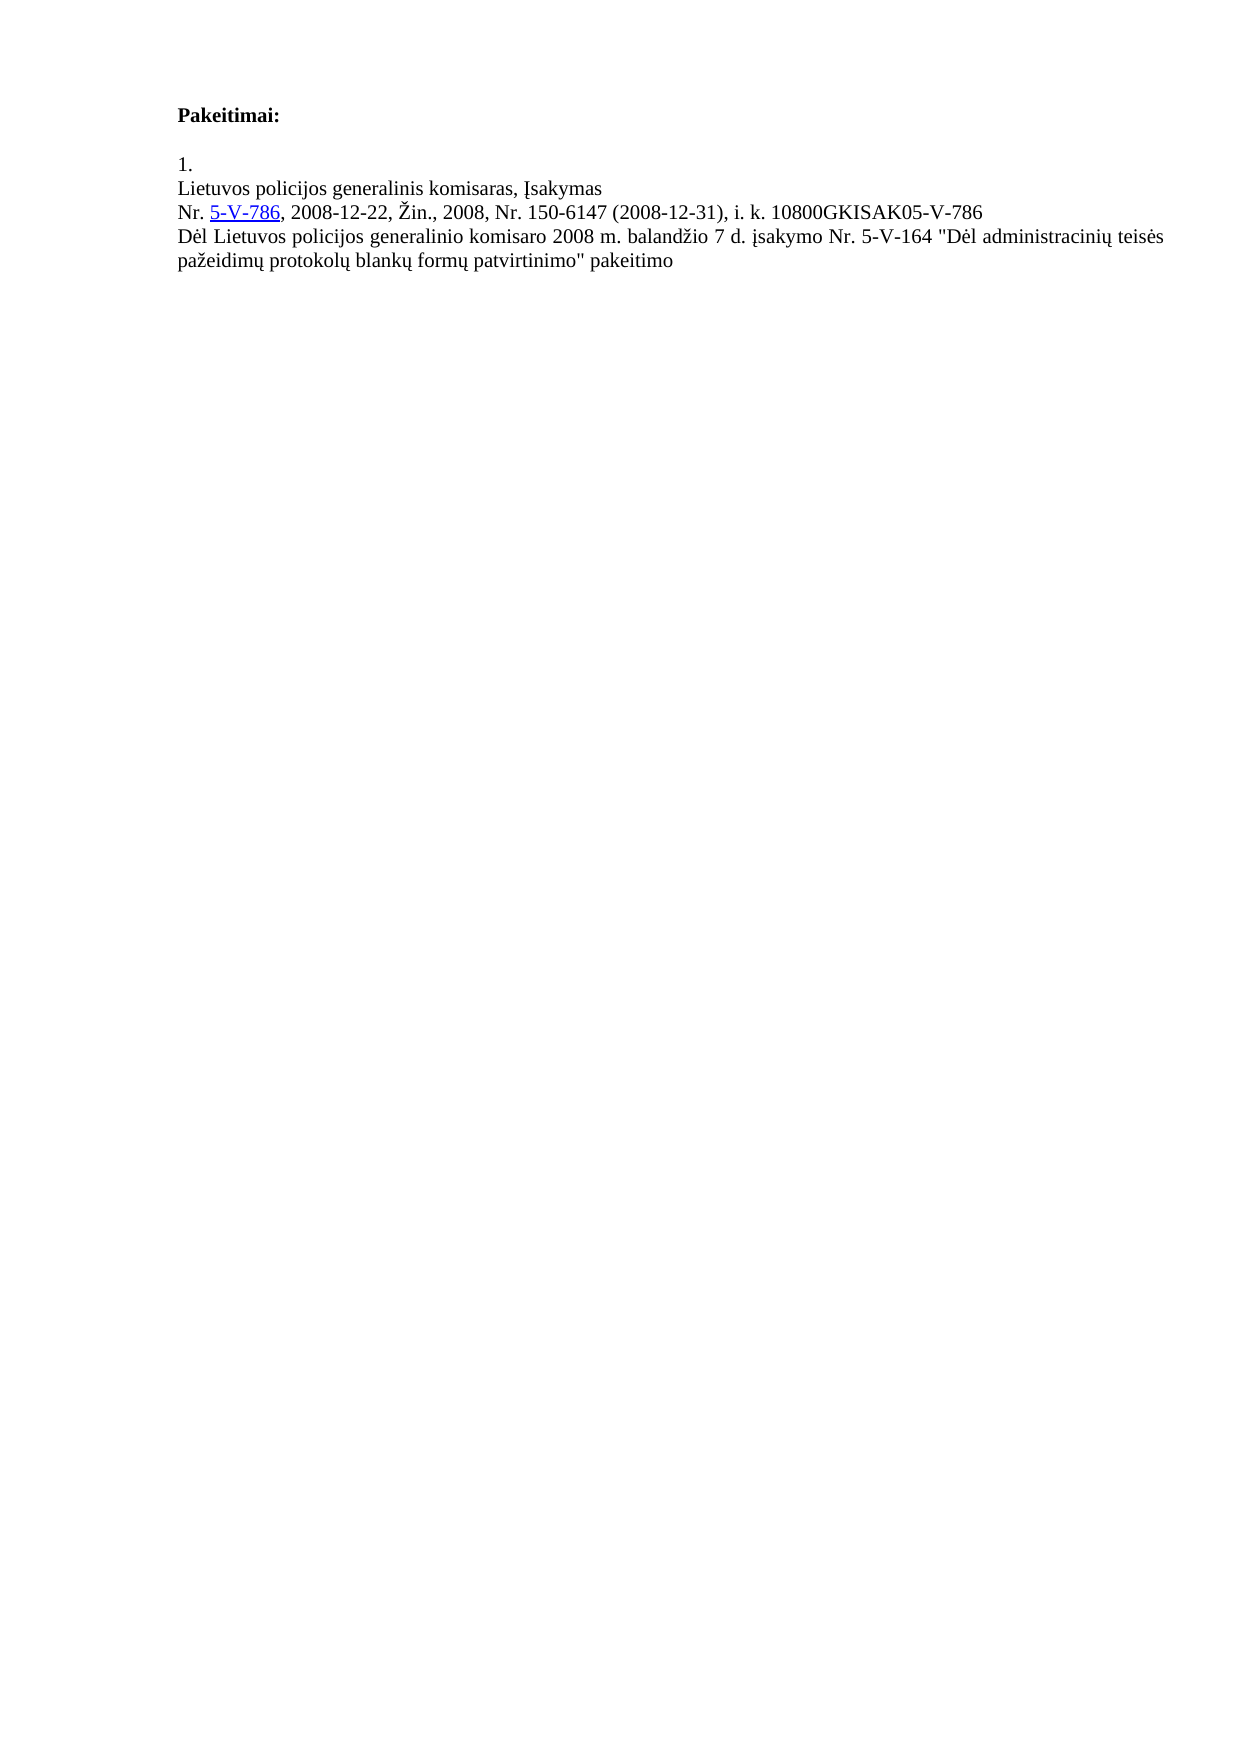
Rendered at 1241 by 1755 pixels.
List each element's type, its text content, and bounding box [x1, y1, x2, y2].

text Pakeitimai: [177, 103, 1166, 127]
text Dėl Lietuvos policijos generalinio komisaro 2008 m. balandžio 7 d. įsakymo Nr. 5-V-164 "Dėl administracinių teisės pažeidimų protokolų blankų formų patvirtinimo" pakeitimo [177, 224, 1166, 272]
text Lietuvos policijos generalinis komisaras, Įsakymas [177, 176, 1166, 200]
text Nr. 5-V-786, 2008-12-22, Žin., 2008, Nr. 150-6147 (2008-12-31), i. k. 10800GKISAK05-V-786 [177, 200, 1166, 224]
text 1. [177, 152, 1166, 176]
